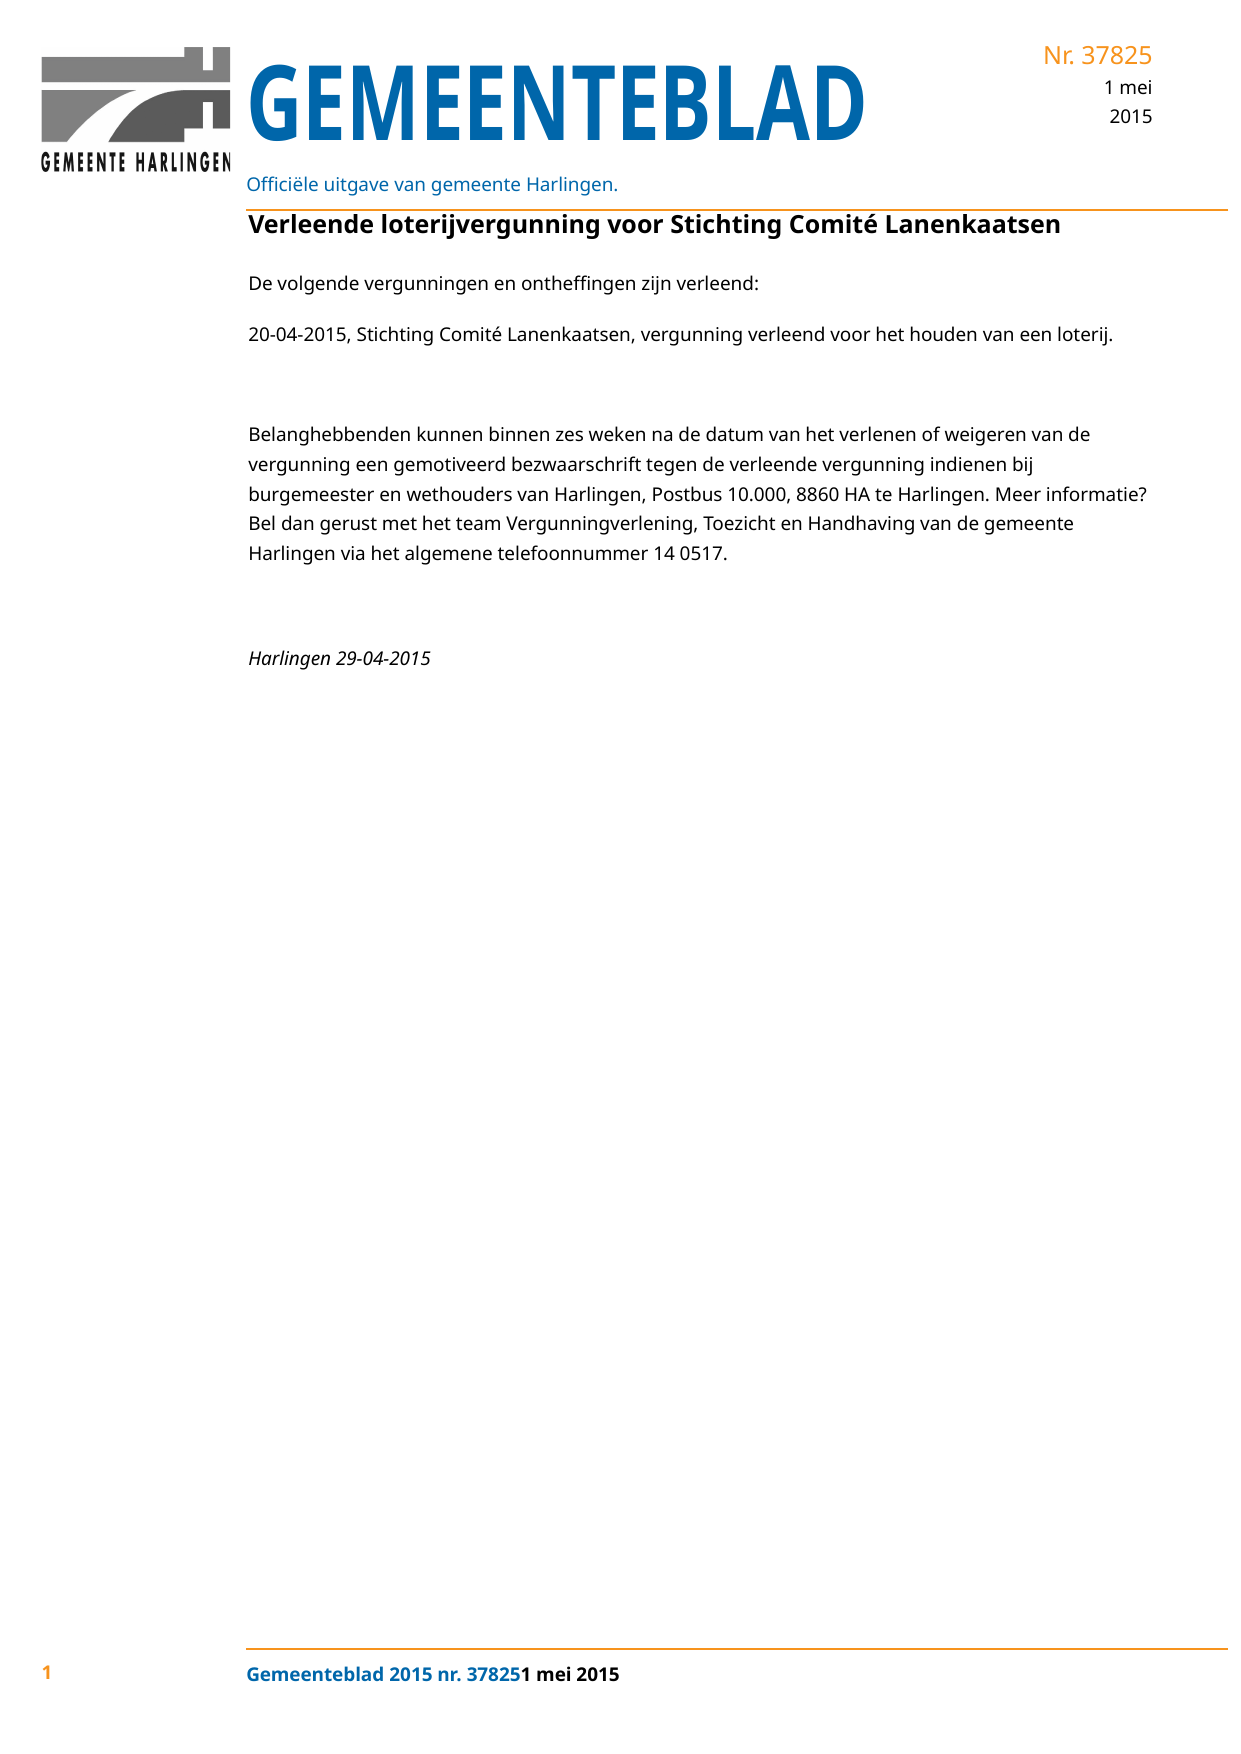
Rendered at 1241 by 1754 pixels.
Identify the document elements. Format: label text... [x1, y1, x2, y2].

text Belanghebbenden kunnen binnen zes weken na de datum van het verlenen of weigeren van de vergunning een gemotiveerd bezwaarschrift tegen de verleende vergunning indienen bij burgemeester en wethouders van Harlingen, Postbus 10.000, 8860 HA te Harlingen. Meer informatie? Bel dan gerust met het team Vergunningverlening, Toezicht en Handhaving van de gemeente Harlingen via het algemene telefoonnummer 14 0517. [248, 422, 1152, 566]
text 20-04-2015, Stichting Comité Lanenkaatsen, vergunning verleend voor het houden van een loterij. [248, 321, 1152, 346]
text De volgende vergunningen en ontheffingen zijn verleend: [248, 270, 1152, 296]
picture [41, 47, 231, 172]
text Verleende loterijvergunning voor Stichting Comité Lanenkaatsen [248, 211, 1152, 241]
text Harlingen 29-04-2015 [248, 646, 1152, 671]
